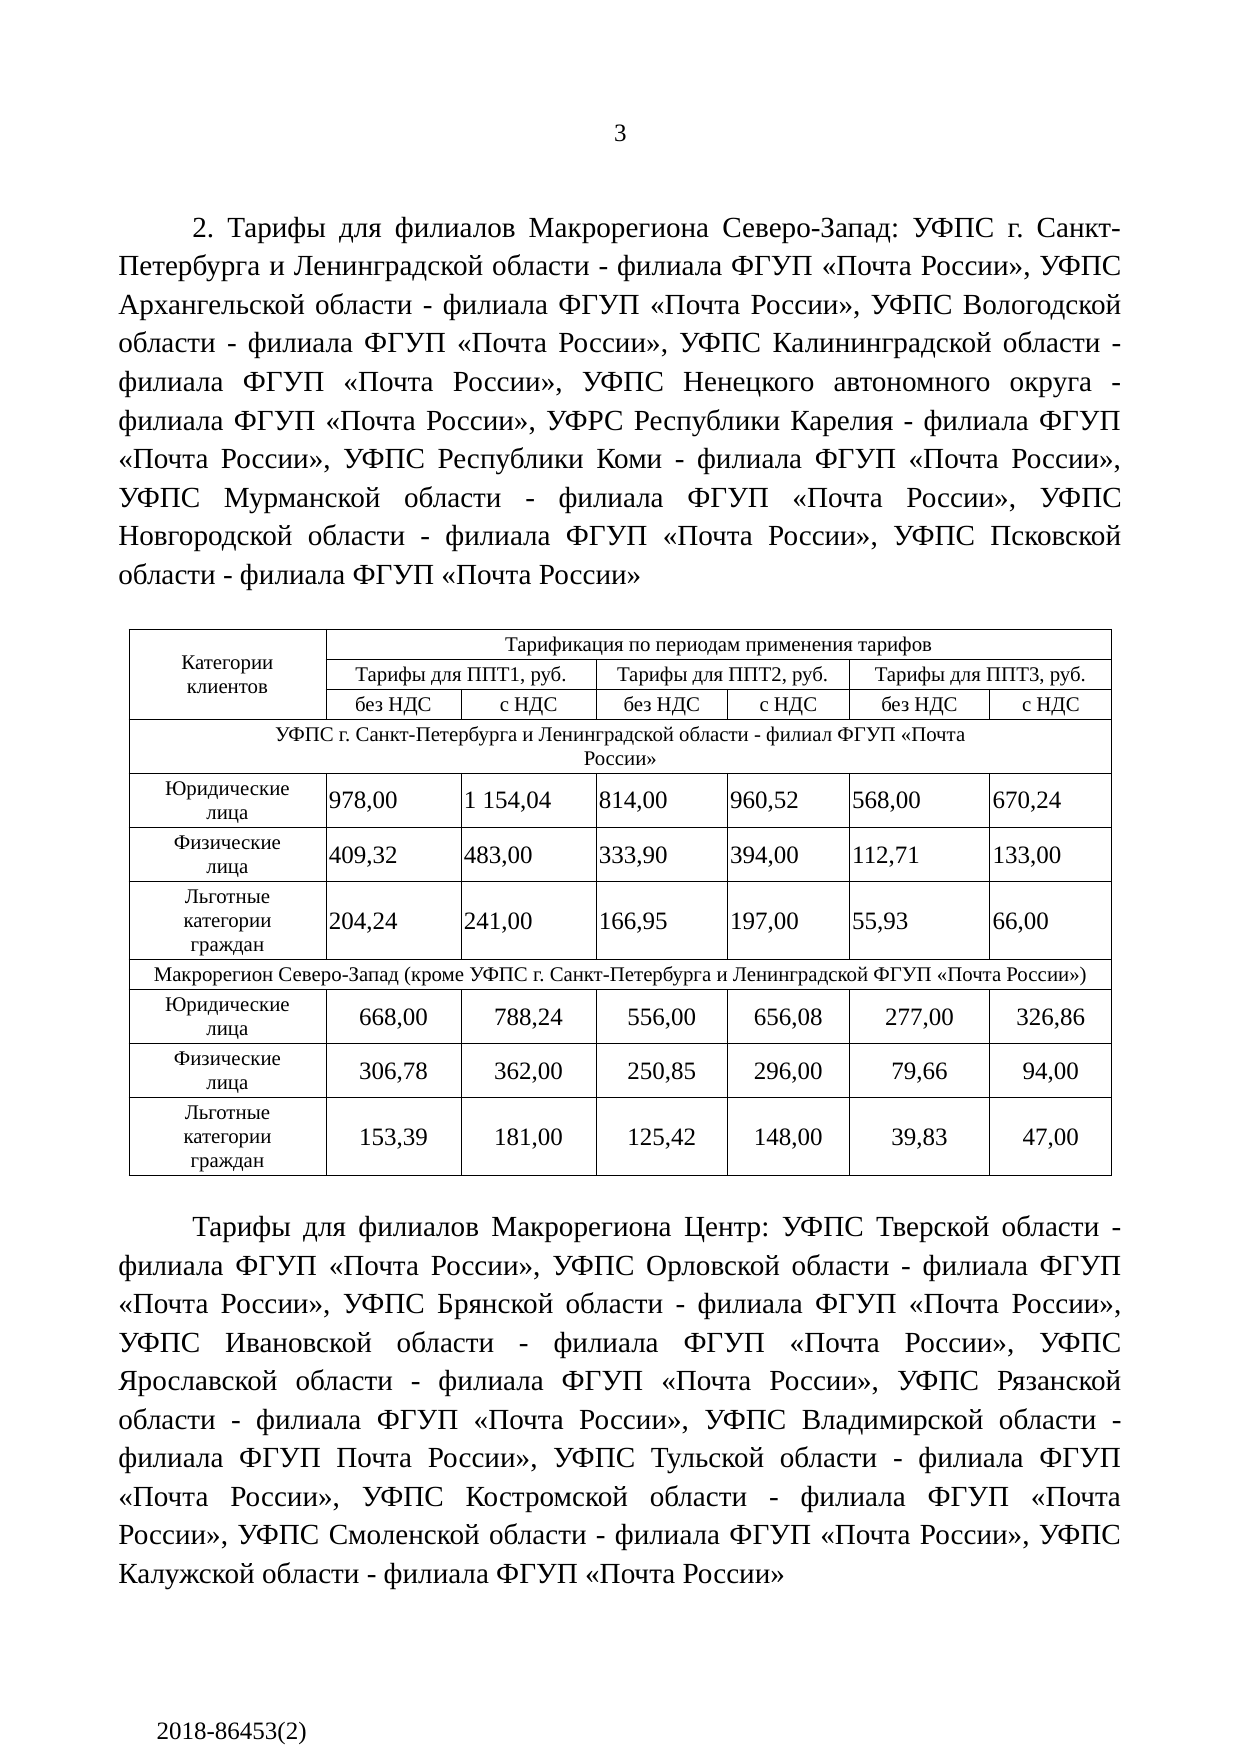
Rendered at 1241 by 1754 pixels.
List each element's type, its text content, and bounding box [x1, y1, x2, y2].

table_cell 181,00 [462, 1098, 596, 1175]
table_cell 326,86 [990, 990, 1111, 1043]
table_cell Физические лица [130, 828, 326, 881]
table_cell 960,52 [728, 774, 849, 827]
table_cell Тарифы для ППТ1, руб. [327, 660, 596, 689]
table_cell 814,00 [597, 774, 727, 827]
table_cell 153,39 [327, 1098, 461, 1175]
table_cell без НДС [850, 690, 989, 719]
table_cell 94,00 [990, 1044, 1111, 1097]
table_cell 204,24 [327, 882, 461, 959]
table_cell 55,93 [850, 882, 989, 959]
table_cell 112,71 [850, 828, 989, 881]
table_cell Юридические лица [130, 990, 326, 1043]
table_header Тарификация по периодам применения тарифов [327, 630, 1111, 659]
table_cell 788,24 [462, 990, 596, 1043]
table_cell 79,66 [850, 1044, 989, 1097]
table_cell с НДС [990, 690, 1111, 719]
table_cell 306,78 [327, 1044, 461, 1097]
table_cell 277,00 [850, 990, 989, 1043]
table_cell 148,00 [728, 1098, 849, 1175]
table_cell без НДС [597, 690, 727, 719]
table_cell с НДС [462, 690, 596, 719]
table_cell 47,00 [990, 1098, 1111, 1175]
table_cell 668,00 [327, 990, 461, 1043]
table_cell 296,00 [728, 1044, 849, 1097]
text Тарифы для филиалов Макрорегиона Центр: УФПС Тверской области - филиала ФГУП «Почта России», УФПС Орловской области - филиала ФГУП «Почта России», УФПС Брянской области - филиала ФГУП «Почта России», УФПС Ивановской области - филиала ФГУП «Почта России», УФПС Ярославской области - филиала ФГУП «Почта России», УФПС Рязанской области - филиала ФГУП «Почта России», УФПС Владимирской области - филиала ФГУП Почта России», УФПС Тульской области - филиала ФГУП «Почта России», УФПС Костромской области - филиала ФГУП «Почта России», УФПС Смоленской области - филиала ФГУП «Почта России», УФПС Калужской области - филиала ФГУП «Почта России» [118, 1209, 1122, 1589]
table_cell 483,00 [462, 828, 596, 881]
table_cell 978,00 [327, 774, 461, 827]
table_cell Льготные категории граждан [130, 1098, 326, 1175]
table_cell Льготные категории граждан [130, 882, 326, 959]
table_cell 568,00 [850, 774, 989, 827]
table_cell Макрорегион Северо-Запад (кроме УФПС г. Санкт-Петербурга и Ленинградской ФГУП «Почта России») [130, 960, 1111, 989]
table_cell 197,00 [728, 882, 849, 959]
table_cell 362,00 [462, 1044, 596, 1097]
table_cell 1 154,04 [462, 774, 596, 827]
table_cell 409,32 [327, 828, 461, 881]
table_cell Юридические лица [130, 774, 326, 827]
table_cell Физические лица [130, 1044, 326, 1097]
table_cell 394,00 [728, 828, 849, 881]
table_cell 333,90 [597, 828, 727, 881]
table_cell 670,24 [990, 774, 1111, 827]
table_cell 125,42 [597, 1098, 727, 1175]
text 2. Тарифы для филиалов Макрорегиона Северо-Запад: УФПС г. Санкт- Петербурга и Ленинградской области - филиала ФГУП «Почта России», УФПС Архангельской области - филиала ФГУП «Почта России», УФПС Вологодской области - филиала ФГУП «Почта России», УФПС Калининградской области - филиала ФГУП «Почта России», УФПС Ненецкого автономного округа - филиала ФГУП «Почта России», УФРС Республики Карелия - филиала ФГУП «Почта России», УФПС Республики Коми - филиала ФГУП «Почта России», УФПС Мурманской области - филиала ФГУП «Почта России», УФПС Новгородской области - филиала ФГУП «Почта России», УФПС Псковской области - филиала ФГУП «Почта России» [118, 210, 1122, 590]
table_cell 556,00 [597, 990, 727, 1043]
table_cell 39,83 [850, 1098, 989, 1175]
table_cell 166,95 [597, 882, 727, 959]
table_header Категории клиентов [130, 630, 326, 719]
table_cell Тарифы для ППТ2, руб. [597, 660, 849, 689]
table_cell 133,00 [990, 828, 1111, 881]
table_cell с НДС [728, 690, 849, 719]
table_cell УФПС г. Санкт-Петербурга и Ленинградской области - филиал ФГУП «Почта России» [130, 720, 1111, 773]
table_cell 241,00 [462, 882, 596, 959]
table_cell 66,00 [990, 882, 1111, 959]
table_cell 250,85 [597, 1044, 727, 1097]
table_cell 656,08 [728, 990, 849, 1043]
table_cell Тарифы для ППТ3, руб. [850, 660, 1111, 689]
table_cell без НДС [327, 690, 461, 719]
